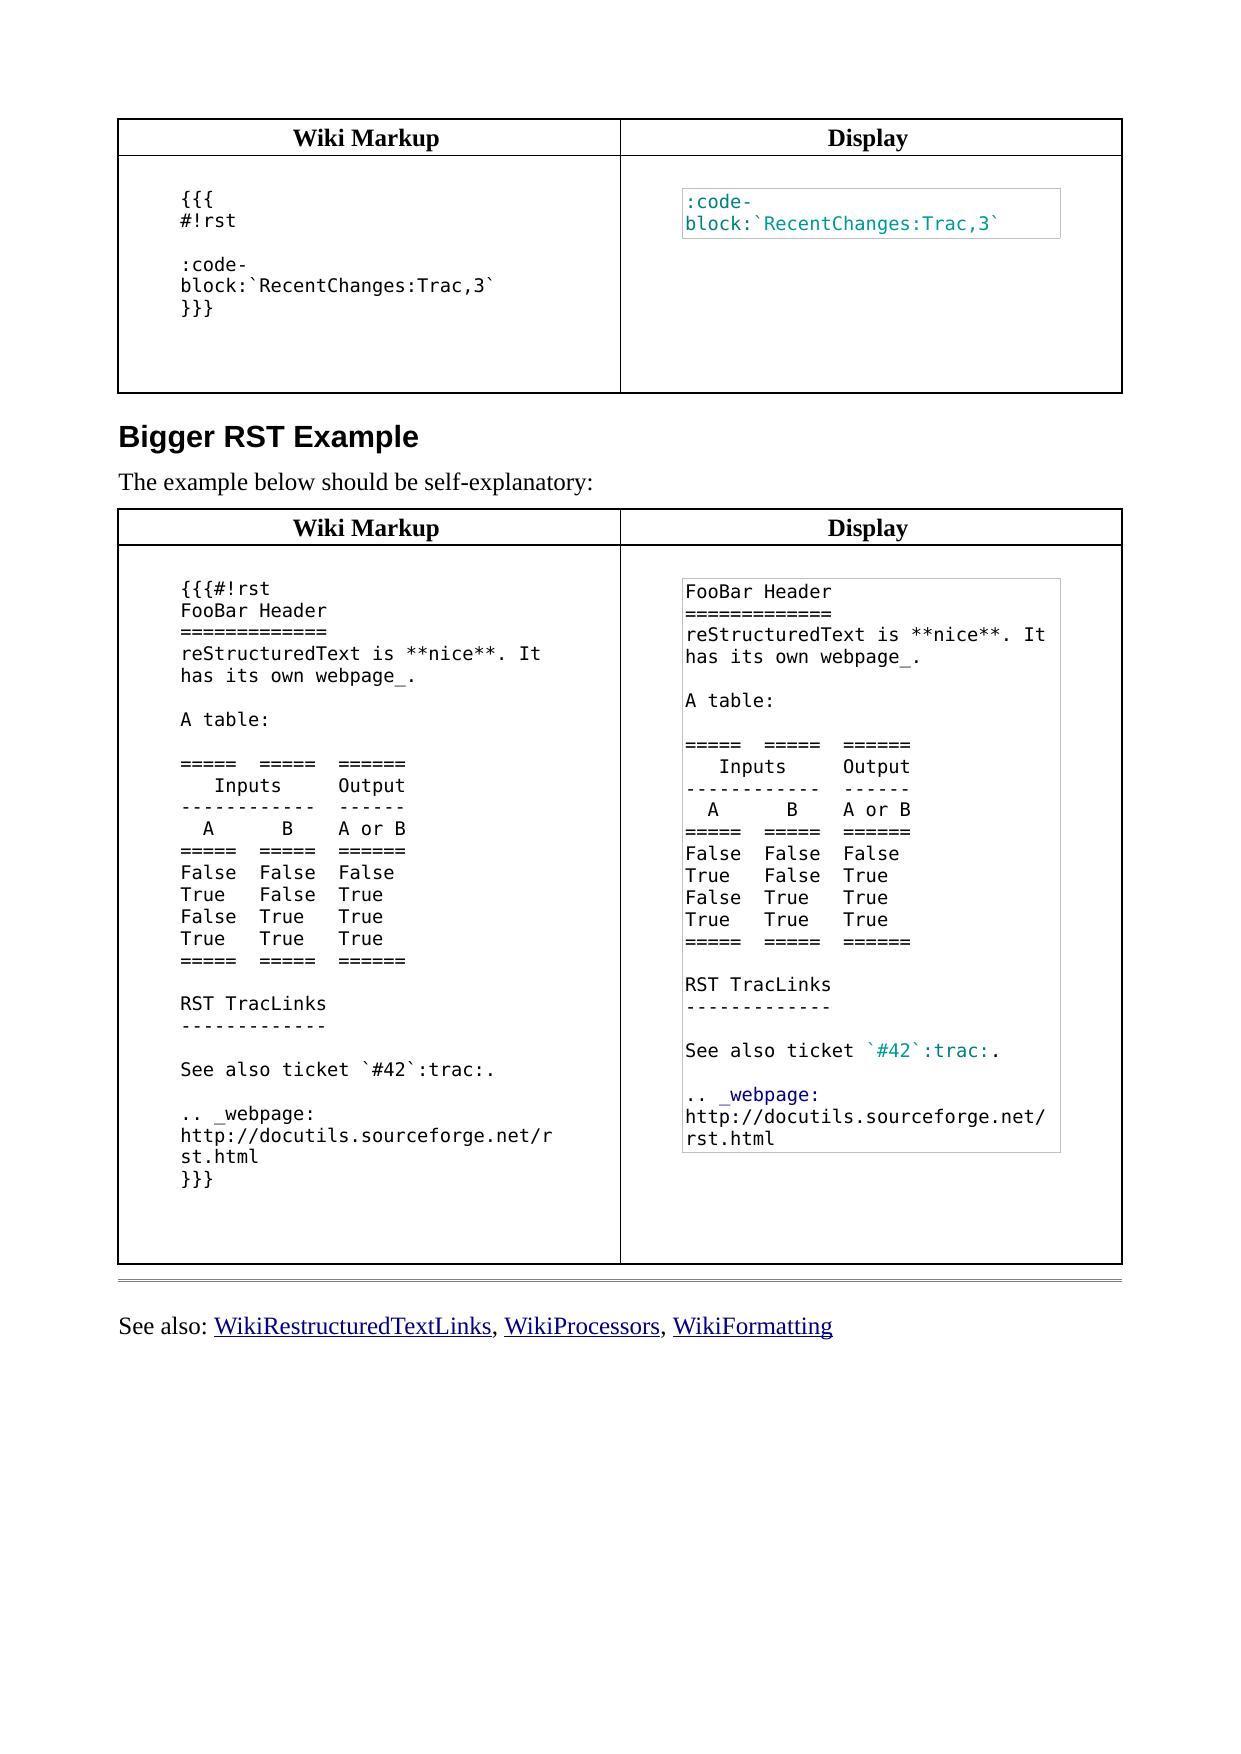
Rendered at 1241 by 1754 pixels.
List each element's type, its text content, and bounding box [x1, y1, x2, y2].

text The example below should be self-explanatory: [118, 467, 1122, 495]
text See also: WikiRestructuredTextLinks, WikiProcessors, WikiFormatting [118, 1311, 1122, 1340]
table_cell {{{#!rst FooBar Header ============= reStructuredText is **nice**. It has its own webpage_. A table: ===== ===== ====== Inputs Output ------------ ------ A B A or B ===== ===== ====== False False False True False True False True True True True True ===== ===== ====== RST TracLinks ------------- See also ticket `#42`:trac:. .. _webpage: http://docutils.sourceforge.net/rst.html }}} [119, 546, 620, 1263]
table_header Wiki Markup [119, 510, 620, 544]
table_header Display [621, 120, 1121, 154]
table_header Display [621, 510, 1121, 544]
table_cell :code-block:`RecentChanges:Trac,3` [621, 156, 1121, 392]
table_header Wiki Markup [119, 120, 620, 154]
table_cell {{{ #!rst :code-block:`RecentChanges:Trac,3` }}} [119, 156, 620, 392]
table_cell FooBar Header ============= reStructuredText is **nice**. It has its own webpage_. A table: ===== ===== ====== Inputs Output ------------ ------ A B A or B ===== ===== ====== False False False True False True False True True True True True ===== ===== ====== RST TracLinks ------------- See also ticket `#42`:trac:. .. _webpage: http://docutils.sourceforge.net/rst.html [621, 546, 1121, 1263]
subtitle Bigger RST Example [118, 419, 1122, 454]
